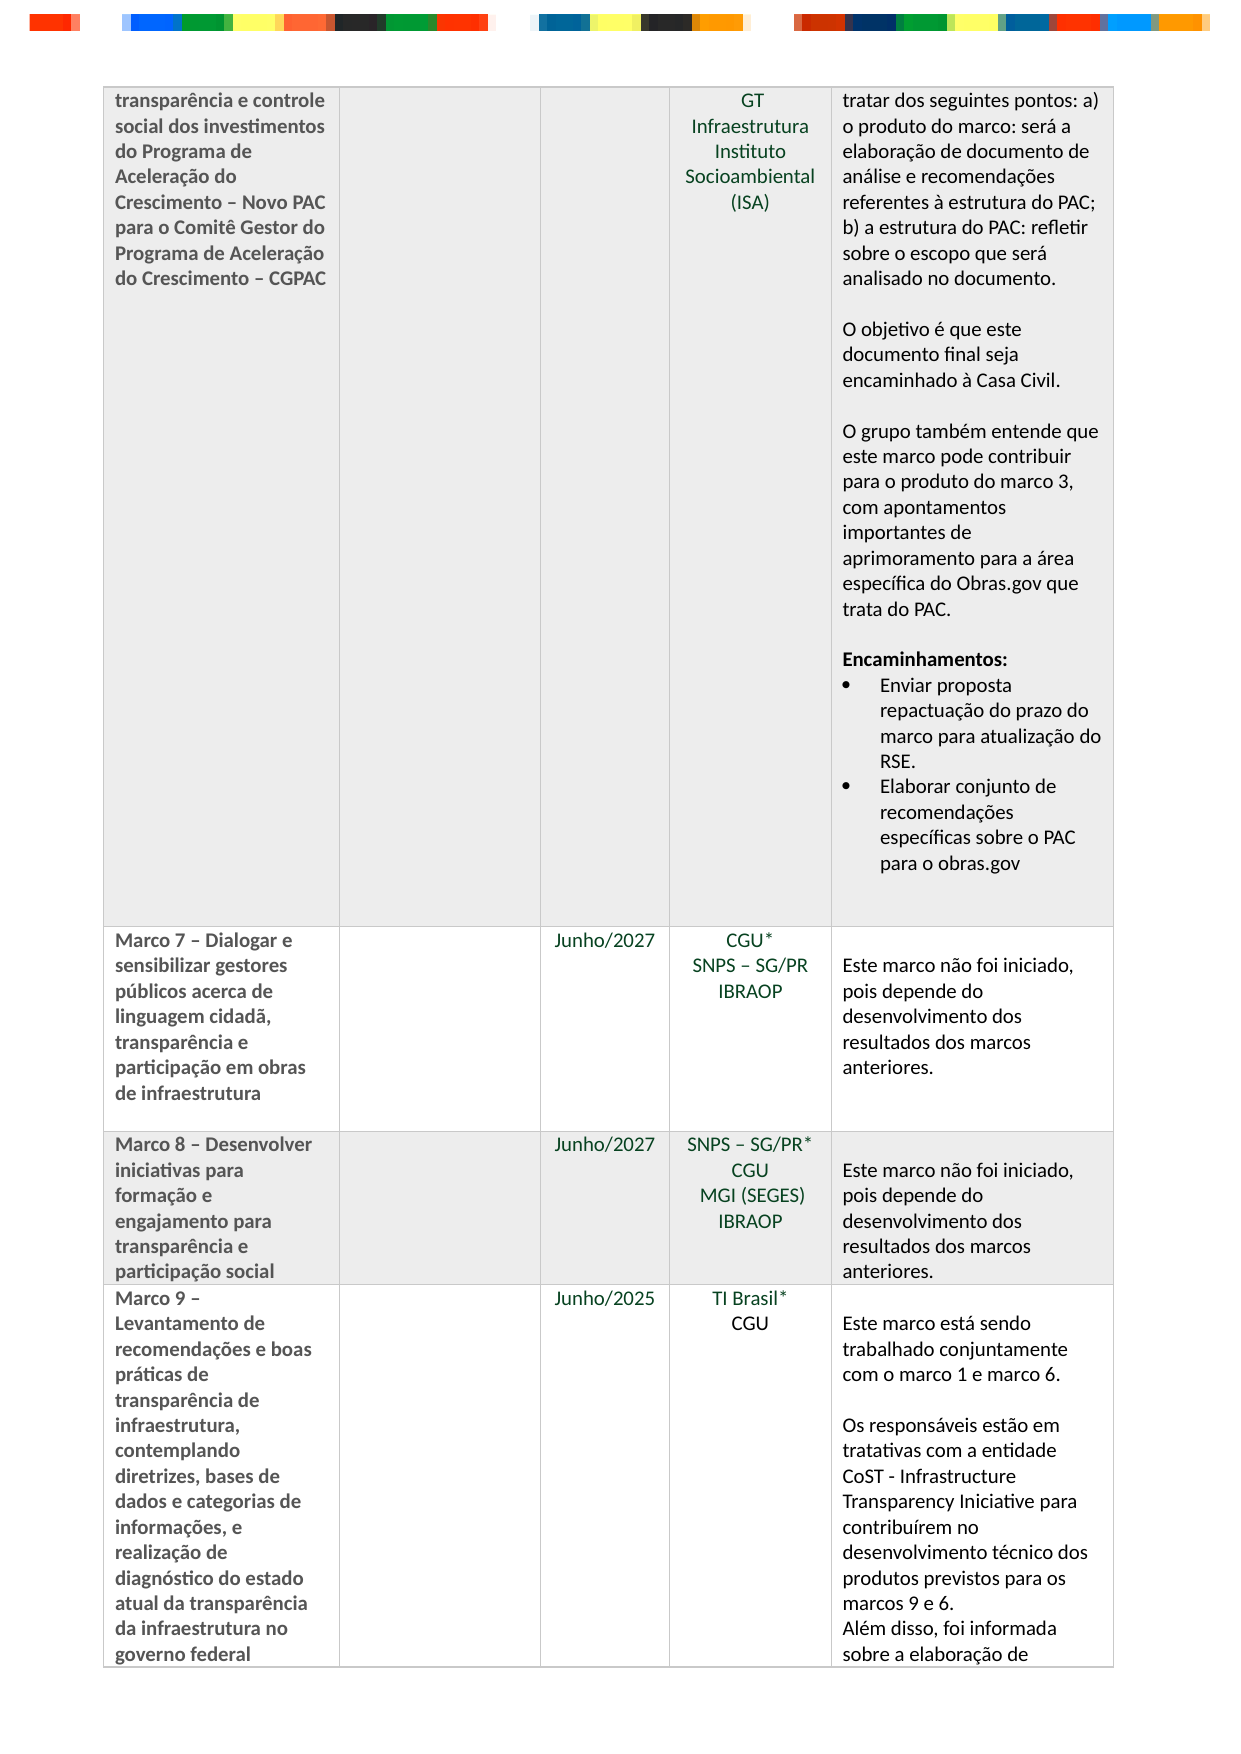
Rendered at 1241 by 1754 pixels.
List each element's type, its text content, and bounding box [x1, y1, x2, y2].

table_cell Junho/2027 [541, 927, 669, 1131]
table_cell Este marco não foi iniciado, pois depende do desenvolvimento dos resultados dos marcos anteriores. [832, 927, 1113, 1131]
table_cell GT Infraestrutura Instituto Socioambiental (ISA) [670, 88, 831, 926]
table_cell [340, 88, 540, 926]
table_cell transparência e controle social dos investimentos do Programa de Aceleração do Crescimento – Novo PAC para o Comitê Gestor do Programa de Aceleração do Crescimento – CGPAC [104, 88, 339, 926]
table_cell Este marco está sendo trabalhado conjuntamente com o marco 1 e marco 6. Os responsáveis estão em tratativas com a entidade CoST - Infrastructure Transparency Iniciative para contribuírem no desenvolvimento técnico dos produtos previstos para os marcos 9 e 6. Além disso, foi informada sobre a elaboração de [832, 1285, 1113, 1666]
table_cell [541, 88, 669, 926]
table_cell tratar dos seguintes pontos: a) o produto do marco: será a elaboração de documento de análise e recomendações referentes à estrutura do PAC; b) a estrutura do PAC: refletir sobre o escopo que será analisado no documento. O objetivo é que este documento final seja encaminhado à Casa Civil. O grupo também entende que este marco pode contribuir para o produto do marco 3, com apontamentos importantes de aprimoramento para a área específica do Obras.gov que trata do PAC. Encaminhamentos: Enviar proposta repactuação do prazo do marco para atualização do RSE. Elaborar conjunto de recomendações específicas sobre o PAC para o obras.gov [832, 88, 1113, 926]
table_cell Marco 9 – Levantamento de recomendações e boas práticas de transparência de infraestrutura, contemplando diretrizes, bases de dados e categorias de informações, e realização de diagnóstico do estado atual da transparência da infraestrutura no governo federal [104, 1285, 339, 1666]
table_cell SNPS – SG/PR* CGU MGI (SEGES) IBRAOP [670, 1132, 831, 1284]
table_cell TI Brasil* CGU [670, 1285, 831, 1666]
table_cell Junho/2027 [541, 1132, 669, 1284]
table_cell [340, 927, 540, 1131]
table_cell Marco 7 – Dialogar e sensibilizar gestores públicos acerca de linguagem cidadã, transparência e participação em obras de infraestrutura [104, 927, 339, 1131]
table_cell [340, 1132, 540, 1284]
table_cell Este marco não foi iniciado, pois depende do desenvolvimento dos resultados dos marcos anteriores. [832, 1132, 1113, 1284]
table_cell Junho/2025 [541, 1285, 669, 1666]
table_cell Marco 8 – Desenvolver iniciativas para formação e engajamento para transparência e participação social [104, 1132, 339, 1284]
table_cell [340, 1285, 540, 1666]
table_cell CGU* SNPS – SG/PR IBRAOP [670, 927, 831, 1131]
